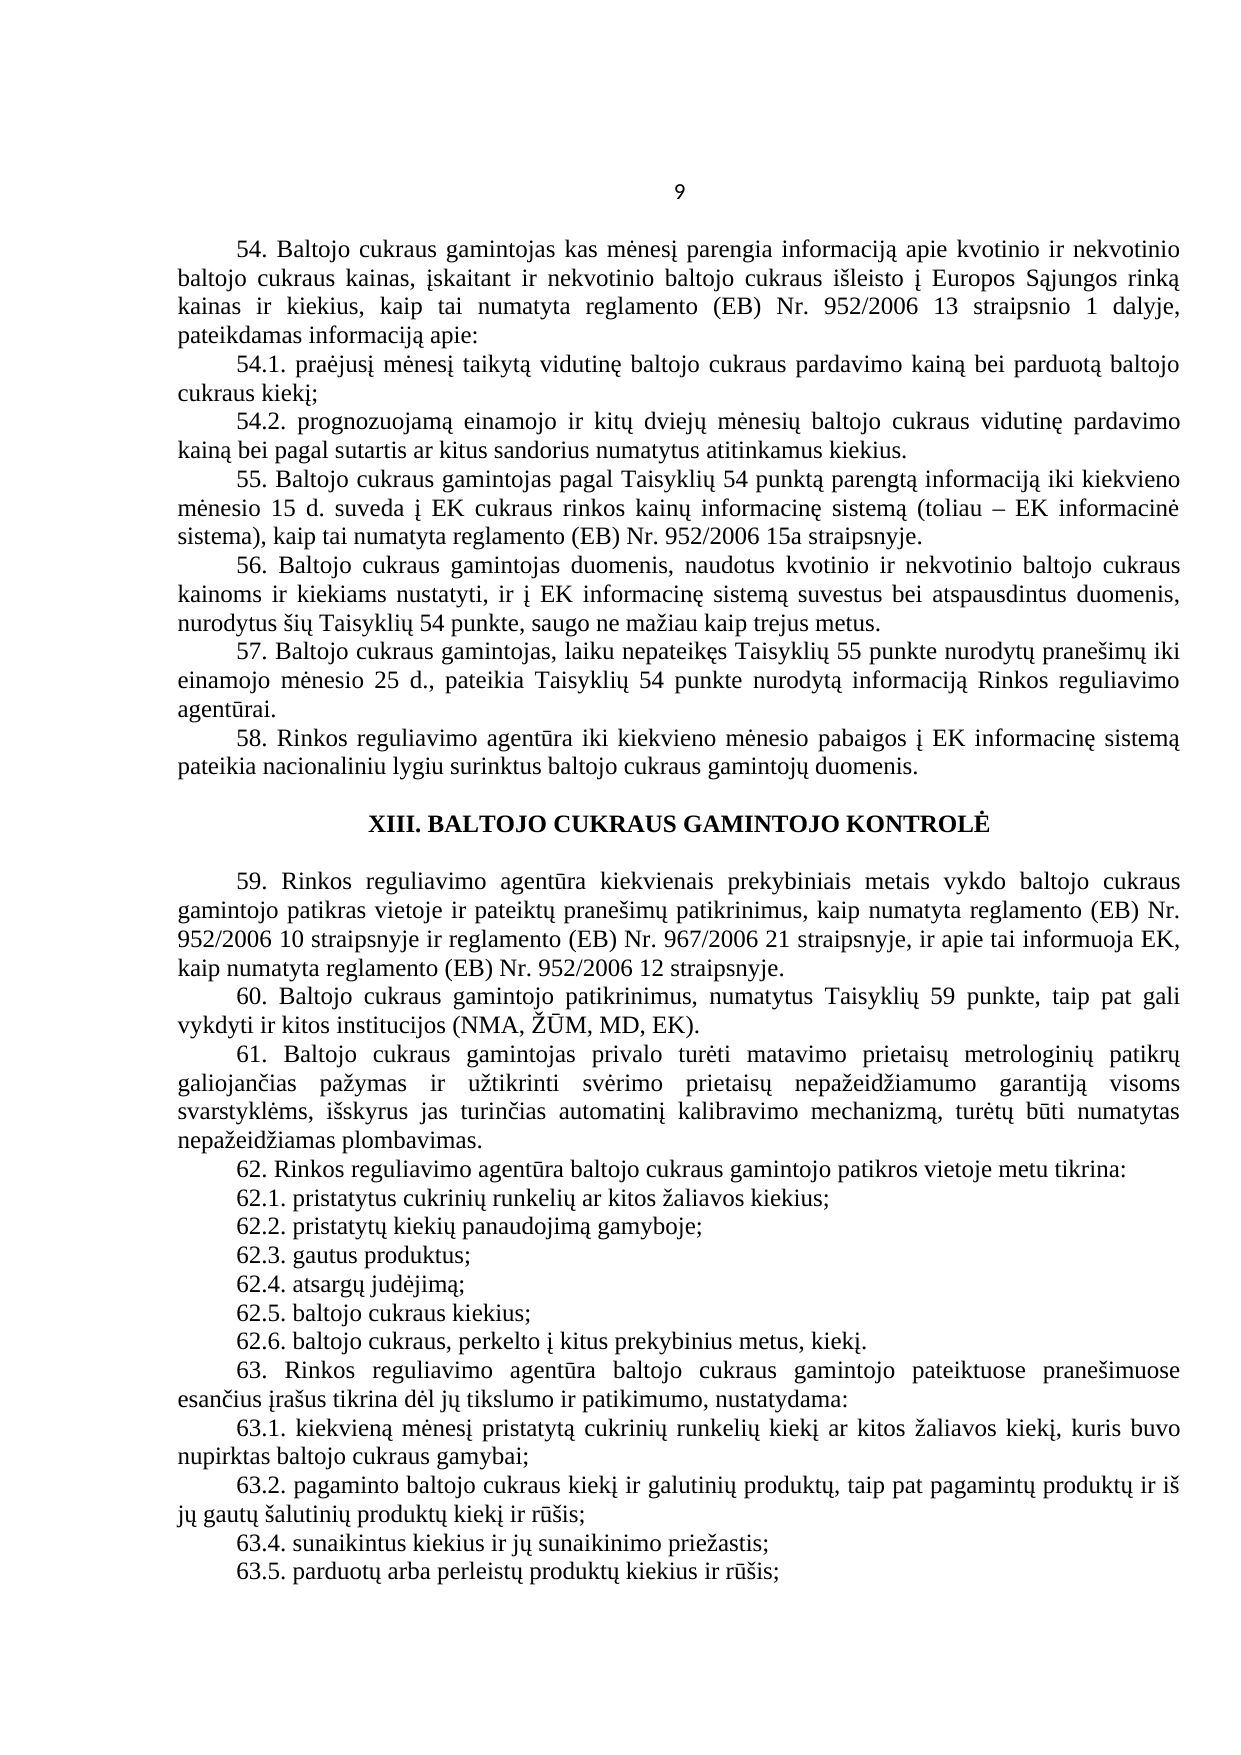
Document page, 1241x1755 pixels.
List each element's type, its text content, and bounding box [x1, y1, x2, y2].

text 62.6. baltojo cukraus, perkelto į kitus prekybinius metus, kiekį. [177, 1326, 1181, 1355]
text 55. Baltojo cukraus gamintojas pagal Taisyklių 54 punktą parengtą informaciją iki kiekvieno mėnesio 15 d. suveda į EK cukraus rinkos kainų informacinę sistemą (toliau – EK informacinė sistema), kaip tai numatyta reglamento (EB) Nr. 952/2006 15a straipsnyje. [177, 464, 1181, 550]
text 62.4. atsargų judėjimą; [177, 1269, 1181, 1298]
text 63.4. sunaikintus kiekius ir jų sunaikinimo priežastis; [177, 1528, 1181, 1556]
text 54.2. prognozuojamą einamojo ir kitų dviejų mėnesių baltojo cukraus vidutinę pardavimo kainą bei pagal sutartis ar kitus sandorius numatytus atitinkamus kiekius. [177, 406, 1181, 464]
text 58. Rinkos reguliavimo agentūra iki kiekvieno mėnesio pabaigos į EK informacinę sistemą pateikia nacionaliniu lygiu surinktus baltojo cukraus gamintojų duomenis. [177, 723, 1181, 780]
text 57. Baltojo cukraus gamintojas, laiku nepateikęs Taisyklių 55 punkte nurodytų pranešimų iki einamojo mėnesio 25 d., pateikia Taisyklių 54 punkte nurodytą informaciją Rinkos reguliavimo agentūrai. [177, 636, 1181, 723]
text 63. Rinkos reguliavimo agentūra baltojo cukraus gamintojo pateiktuose pranešimuose esančius įrašus tikrina dėl jų tikslumo ir patikimumo, nustatydama: [177, 1355, 1181, 1413]
text 63.2. pagaminto baltojo cukraus kiekį ir galutinių produktų, taip pat pagamintų produktų ir iš jų gautų šalutinių produktų kiekį ir rūšis; [177, 1470, 1181, 1528]
text 60. Baltojo cukraus gamintojo patikrinimus, numatytus Taisyklių 59 punkte, taip pat gali vykdyti ir kitos institucijos (NMA, ŽŪM, MD, EK). [177, 981, 1181, 1039]
text 63.1. kiekvieną mėnesį pristatytą cukrinių runkelių kiekį ar kitos žaliavos kiekį, kuris buvo nupirktas baltojo cukraus gamybai; [177, 1413, 1181, 1470]
text XIII. BALTOJO CUKRAUS GAMINTOJO KONTROLĖ [177, 809, 1181, 838]
text 61. Baltojo cukraus gamintojas privalo turėti matavimo prietaisų metrologinių patikrų galiojančias pažymas ir užtikrinti svėrimo prietaisų nepažeidžiamumo garantiją visoms svarstyklėms, išskyrus jas turinčias automatinį kalibravimo mechanizmą, turėtų būti numatytas nepažeidžiamas plombavimas. [177, 1039, 1181, 1154]
text 62. Rinkos reguliavimo agentūra baltojo cukraus gamintojo patikros vietoje metu tikrina: [177, 1154, 1181, 1183]
text 63.5. parduotų arba perleistų produktų kiekius ir rūšis; [177, 1556, 1181, 1585]
text 62.1. pristatytus cukrinių runkelių ar kitos žaliavos kiekius; [177, 1183, 1181, 1211]
text 62.2. pristatytų kiekių panaudojimą gamyboje; [177, 1211, 1181, 1240]
text 56. Baltojo cukraus gamintojas duomenis, naudotus kvotinio ir nekvotinio baltojo cukraus kainoms ir kiekiams nustatyti, ir į EK informacinę sistemą suvestus bei atspausdintus duomenis, nurodytus šių Taisyklių 54 punkte, saugo ne mažiau kaip trejus metus. [177, 550, 1181, 636]
text 62.3. gautus produktus; [177, 1240, 1181, 1269]
text 62.5. baltojo cukraus kiekius; [177, 1298, 1181, 1326]
text 54. Baltojo cukraus gamintojas kas mėnesį parengia informaciją apie kvotinio ir nekvotinio baltojo cukraus kainas, įskaitant ir nekvotinio baltojo cukraus išleisto į Europos Sąjungos rinką kainas ir kiekius, kaip tai numatyta reglamento (EB) Nr. 952/2006 13 straipsnio 1 dalyje, pateikdamas informaciją apie: [177, 234, 1181, 349]
text 54.1. praėjusį mėnesį taikytą vidutinę baltojo cukraus pardavimo kainą bei parduotą baltojo cukraus kiekį; [177, 349, 1181, 406]
text 59. Rinkos reguliavimo agentūra kiekvienais prekybiniais metais vykdo baltojo cukraus gamintojo patikras vietoje ir pateiktų pranešimų patikrinimus, kaip numatyta reglamento (EB) Nr. 952/2006 10 straipsnyje ir reglamento (EB) Nr. 967/2006 21 straipsnyje, ir apie tai informuoja EK, kaip numatyta reglamento (EB) Nr. 952/2006 12 straipsnyje. [177, 866, 1181, 981]
